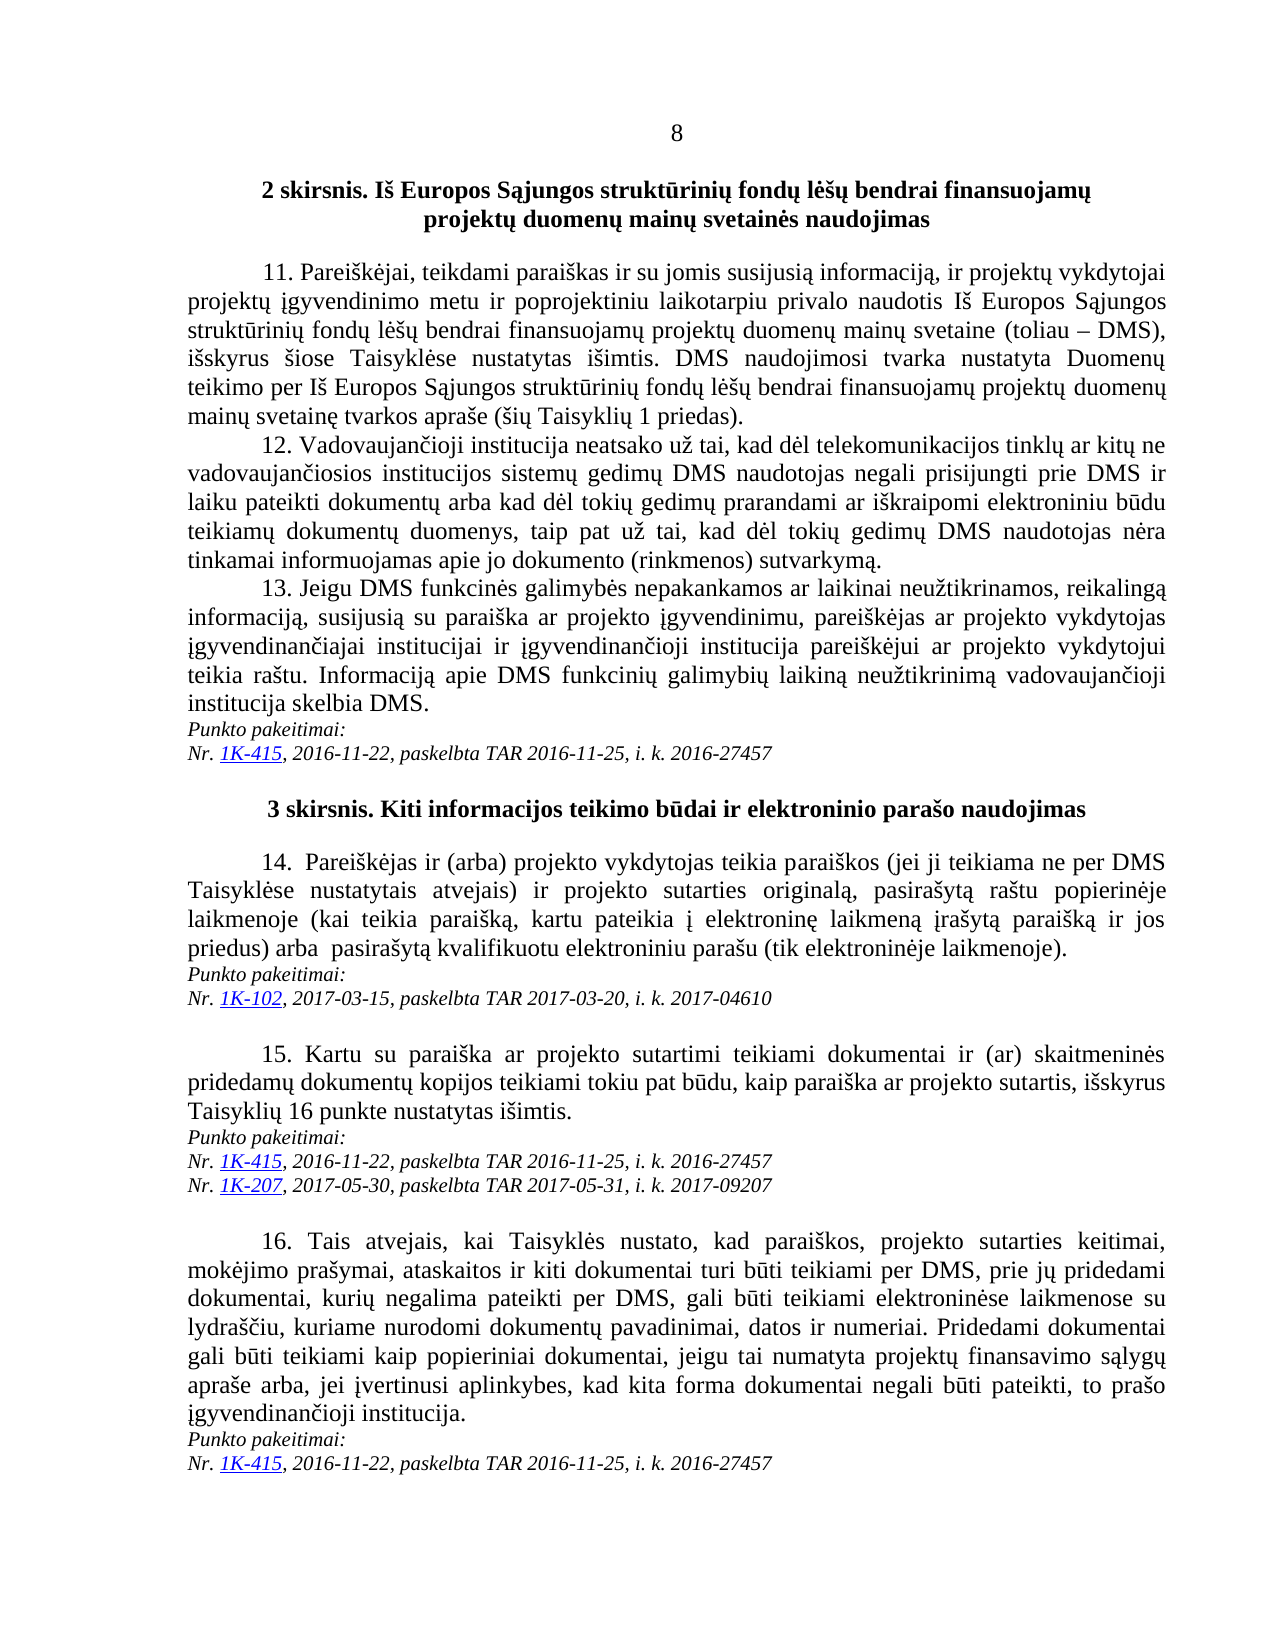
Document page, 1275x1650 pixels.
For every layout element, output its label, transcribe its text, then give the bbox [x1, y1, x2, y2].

text Nr. 1K-415, 2016-11-22, paskelbta TAR 2016-11-25, i. k. 2016-27457 [187, 1451, 1167, 1475]
text Punkto pakeitimai: [187, 1125, 1167, 1149]
text Punkto pakeitimai: [187, 962, 1167, 986]
text 13. Jeigu DMS funkcinės galimybės nepakankamos ar laikinai neužtikrinamos, reikalingą informaciją, susijusią su paraiška ar projekto įgyvendinimu, pareiškėjas ar projekto vykdytojas įgyvendinančiajai institucijai ir įgyvendinančioji institucija pareiškėjui ar projekto vykdytojui teikia raštu. Informaciją apie DMS funkcinių galimybių laikiną neužtikrinimą vadovaujančioji institucija skelbia DMS. [187, 573, 1167, 717]
text 11. Pareiškėjai, teikdami paraiškas ir su jomis susijusią informaciją, ir projektų vykdytojai projektų įgyvendinimo metu ir poprojektiniu laikotarpiu privalo naudotis Iš Europos Sąjungos struktūrinių fondų lėšų bendrai finansuojamų projektų duomenų mainų svetaine (toliau – DMS), išskyrus šiose Taisyklėse nustatytas išimtis. DMS naudojimosi tvarka nustatyta Duomenų teikimo per Iš Europos Sąjungos struktūrinių fondų lėšų bendrai finansuojamų projektų duomenų mainų svetainę tvarkos apraše (šių Taisyklių 1 priedas). [187, 257, 1167, 430]
text 12. Vadovaujančioji institucija neatsako už tai, kad dėl telekomunikacijos tinklų ar kitų ne vadovaujančiosios institucijos sistemų gedimų DMS naudotojas negali prisijungti prie DMS ir laiku pateikti dokumentų arba kad dėl tokių gedimų prarandami ar iškraipomi elektroniniu būdu teikiamų dokumentų duomenys, taip pat už tai, kad dėl tokių gedimų DMS naudotojas nėra tinkamai informuojamas apie jo dokumento (rinkmenos) sutvarkymą. [187, 430, 1167, 573]
text 15. Kartu su paraiška ar projekto sutartimi teikiami dokumentai ir (ar) skaitmeninės pridedamų dokumentų kopijos teikiami tokiu pat būdu, kaip paraiška ar projekto sutartis, išskyrus Taisyklių 16 punkte nustatytas išimtis. [187, 1039, 1167, 1125]
text Nr. 1K-207, 2017-05-30, paskelbta TAR 2017-05-31, i. k. 2017-09207 [187, 1173, 1167, 1197]
text Punkto pakeitimai: [187, 1427, 1167, 1451]
subtitle 3 skirsnis. Kiti informacijos teikimo būdai ir elektroninio parašo naudojimas [246, 794, 1107, 823]
subtitle 2 skirsnis. Iš Europos Sąjungos struktūrinių fondų lėšų bendrai finansuojamų projektų duomenų mainų svetainės naudojimas [246, 176, 1107, 233]
text Nr. 1K-415, 2016-11-22, paskelbta TAR 2016-11-25, i. k. 2016-27457 [187, 1149, 1167, 1173]
text Nr. 1K-415, 2016-11-22, paskelbta TAR 2016-11-25, i. k. 2016-27457 [187, 741, 1167, 765]
text 14. Pareiškėjas ir (arba) projekto vykdytojas teikia paraiškos (jei ji teikiama ne per DMS Taisyklėse nustatytais atvejais) ir projekto sutarties originalą, pasirašytą raštu popierinėje laikmenoje (kai teikia paraišką, kartu pateikia į elektroninę laikmeną įrašytą paraišką ir jos priedus) arba pasirašytą kvalifikuotu elektroniniu parašu (tik elektroninėje laikmenoje). [187, 847, 1167, 962]
text 16. Tais atvejais, kai Taisyklės nustato, kad paraiškos, projekto sutarties keitimai, mokėjimo prašymai, ataskaitos ir kiti dokumentai turi būti teikiami per DMS, prie jų pridedami dokumentai, kurių negalima pateikti per DMS, gali būti teikiami elektroninėse laikmenose su lydraščiu, kuriame nurodomi dokumentų pavadinimai, datos ir numeriai. Pridedami dokumentai gali būti teikiami kaip popieriniai dokumentai, jeigu tai numatyta projektų finansavimo sąlygų apraše arba, jei įvertinusi aplinkybes, kad kita forma dokumentai negali būti pateikti, to prašo įgyvendinančioji institucija. [187, 1226, 1167, 1427]
text Punkto pakeitimai: [187, 717, 1167, 741]
text Nr. 1K-102, 2017-03-15, paskelbta TAR 2017-03-20, i. k. 2017-04610 [187, 986, 1167, 1010]
